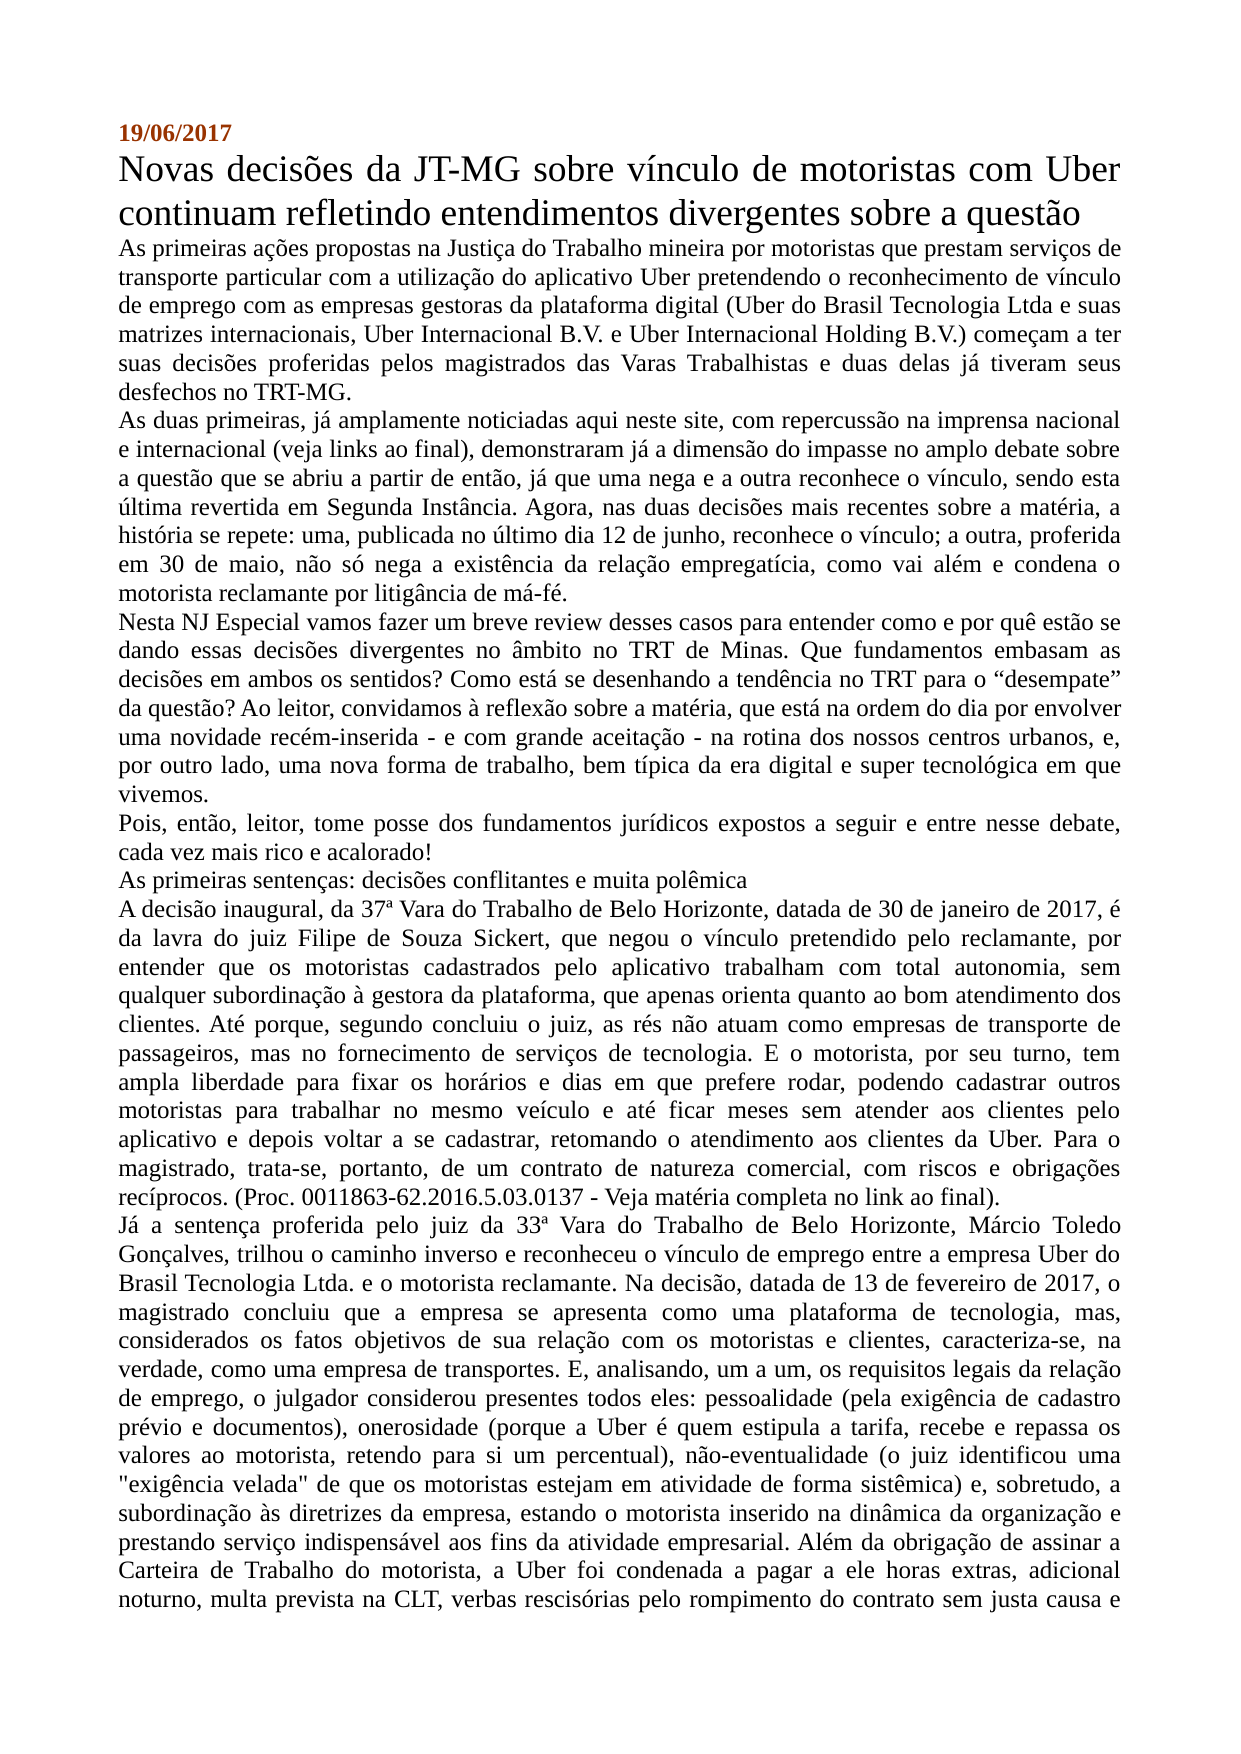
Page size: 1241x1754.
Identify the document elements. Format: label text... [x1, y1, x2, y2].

text 19/06/2017 [118, 118, 1122, 147]
text As primeiras sentenças: decisões conflitantes e muita polêmica [118, 866, 1122, 894]
text As primeiras ações propostas na Justiça do Trabalho mineira por motoristas que prestam serviços de transporte particular com a utilização do aplicativo Uber pretendendo o reconhecimento de vínculo de emprego com as empresas gestoras da plataforma digital (Uber do Brasil Tecnologia Ltda e suas matrizes internacionais, Uber Internacional B.V. e Uber Internacional Holding B.V.) começam a ter suas decisões proferidas pelos magistrados das Varas Trabalhistas e duas delas já tiveram seus desfechos no TRT-MG. [118, 233, 1122, 406]
text Pois, então, leitor, tome posse dos fundamentos jurídicos expostos a seguir e entre nesse debate, cada vez mais rico e acalorado! [118, 808, 1122, 866]
text Nesta NJ Especial vamos fazer um breve review desses casos para entender como e por quê estão se dando essas decisões divergentes no âmbito no TRT de Minas. Que fundamentos embasam as decisões em ambos os sentidos? Como está se desenhando a tendência no TRT para o “desempate” da questão? Ao leitor, convidamos à reflexão sobre a matéria, que está na ordem do dia por envolver uma novidade recém-inserida - e com grande aceitação - na rotina dos nossos centros urbanos, e, por outro lado, uma nova forma de trabalho, bem típica da era digital e super tecnológica em que vivemos. [118, 607, 1122, 808]
text Já a sentença proferida pelo juiz da 33ª Vara do Trabalho de Belo Horizonte, Márcio Toledo Gonçalves, trilhou o caminho inverso e reconheceu o vínculo de emprego entre a empresa Uber do Brasil Tecnologia Ltda. e o motorista reclamante. Na decisão, datada de 13 de fevereiro de 2017, o magistrado concluiu que a empresa se apresenta como uma plataforma de tecnologia, mas, considerados os fatos objetivos de sua relação com os motoristas e clientes, caracteriza-se, na verdade, como uma empresa de transportes. E, analisando, um a um, os requisitos legais da relação de emprego, o julgador considerou presentes todos eles: pessoalidade (pela exigência de cadastro prévio e documentos), onerosidade (porque a Uber é quem estipula a tarifa, recebe e repassa os valores ao motorista, retendo para si um percentual), não-eventualidade (o juiz identificou uma "exigência velada" de que os motoristas estejam em atividade de forma sistêmica) e, sobretudo, a subordinação às diretrizes da empresa, estando o motorista inserido na dinâmica da organização e prestando serviço indispensável aos fins da atividade empresarial. Além da obrigação de assinar a Carteira de Trabalho do motorista, a Uber foi condenada a pagar a ele horas extras, adicional noturno, multa prevista na CLT, verbas rescisórias pelo rompimento do contrato sem justa causa e [118, 1211, 1122, 1613]
text Novas decisões da JT-MG sobre vínculo de motoristas com Uber continuam refletindo entendimentos divergentes sobre a questão [118, 147, 1122, 233]
text As duas primeiras, já amplamente noticiadas aqui neste site, com repercussão na imprensa nacional e internacional (veja links ao final), demonstraram já a dimensão do impasse no amplo debate sobre a questão que se abriu a partir de então, já que uma nega e a outra reconhece o vínculo, sendo esta última revertida em Segunda Instância. Agora, nas duas decisões mais recentes sobre a matéria, a história se repete: uma, publicada no último dia 12 de junho, reconhece o vínculo; a outra, proferida em 30 de maio, não só nega a existência da relação empregatícia, como vai além e condena o motorista reclamante por litigância de má-fé. [118, 406, 1122, 607]
text A decisão inaugural, da 37ª Vara do Trabalho de Belo Horizonte, datada de 30 de janeiro de 2017, é da lavra do juiz Filipe de Souza Sickert, que negou o vínculo pretendido pelo reclamante, por entender que os motoristas cadastrados pelo aplicativo trabalham com total autonomia, sem qualquer subordinação à gestora da plataforma, que apenas orienta quanto ao bom atendimento dos clientes. Até porque, segundo concluiu o juiz, as rés não atuam como empresas de transporte de passageiros, mas no fornecimento de serviços de tecnologia. E o motorista, por seu turno, tem ampla liberdade para fixar os horários e dias em que prefere rodar, podendo cadastrar outros motoristas para trabalhar no mesmo veículo e até ficar meses sem atender aos clientes pelo aplicativo e depois voltar a se cadastrar, retomando o atendimento aos clientes da Uber. Para o magistrado, trata-se, portanto, de um contrato de natureza comercial, com riscos e obrigações recíprocos. (Proc. 0011863-62.2016.5.03.0137 - Veja matéria completa no link ao final). [118, 894, 1122, 1211]
